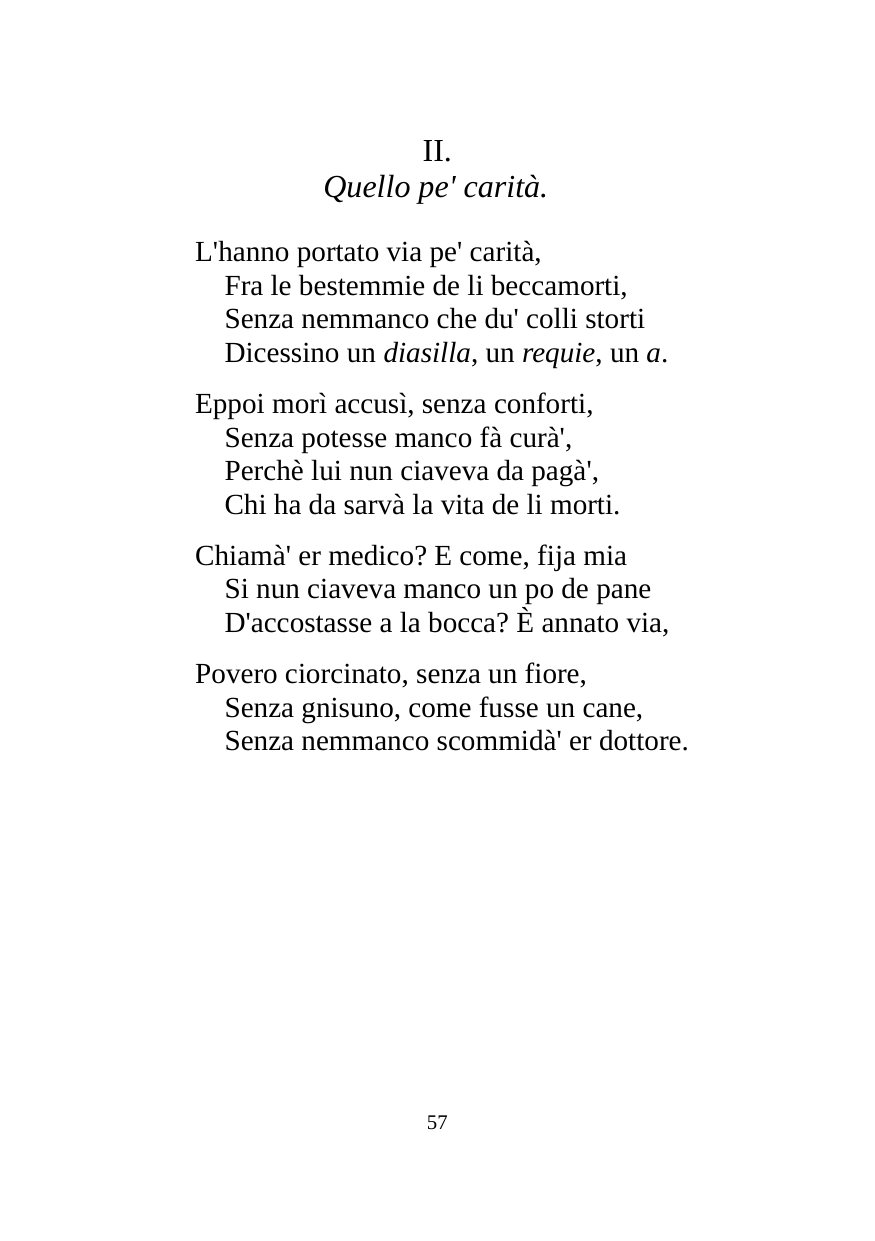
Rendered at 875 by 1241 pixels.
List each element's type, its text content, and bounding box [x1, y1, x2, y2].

subtitle II. Quello pe' carità. [106, 131, 768, 205]
text Chiamà' er medico? E come, fija mia Si nun ciaveva manco un po de pane D'accostasse a la bocca? È annato via, [195, 538, 768, 639]
text L'hanno portato via pe' carità, Fra le bestemmie de li beccamorti, Senza nemmanco che du' colli storti Dicessino un diasilla, un requie, un a. [195, 234, 768, 368]
text Povero ciorcinato, senza un fiore, Senza gnisuno, come fusse un cane, Senza nemmanco scommidà' er dottore. [195, 656, 768, 757]
text Eppoi morì accusì, senza conforti, Senza potesse manco fà curà', Perchè lui nun ciaveva da pagà', Chi ha da sarvà la vita de li morti. [195, 386, 768, 520]
